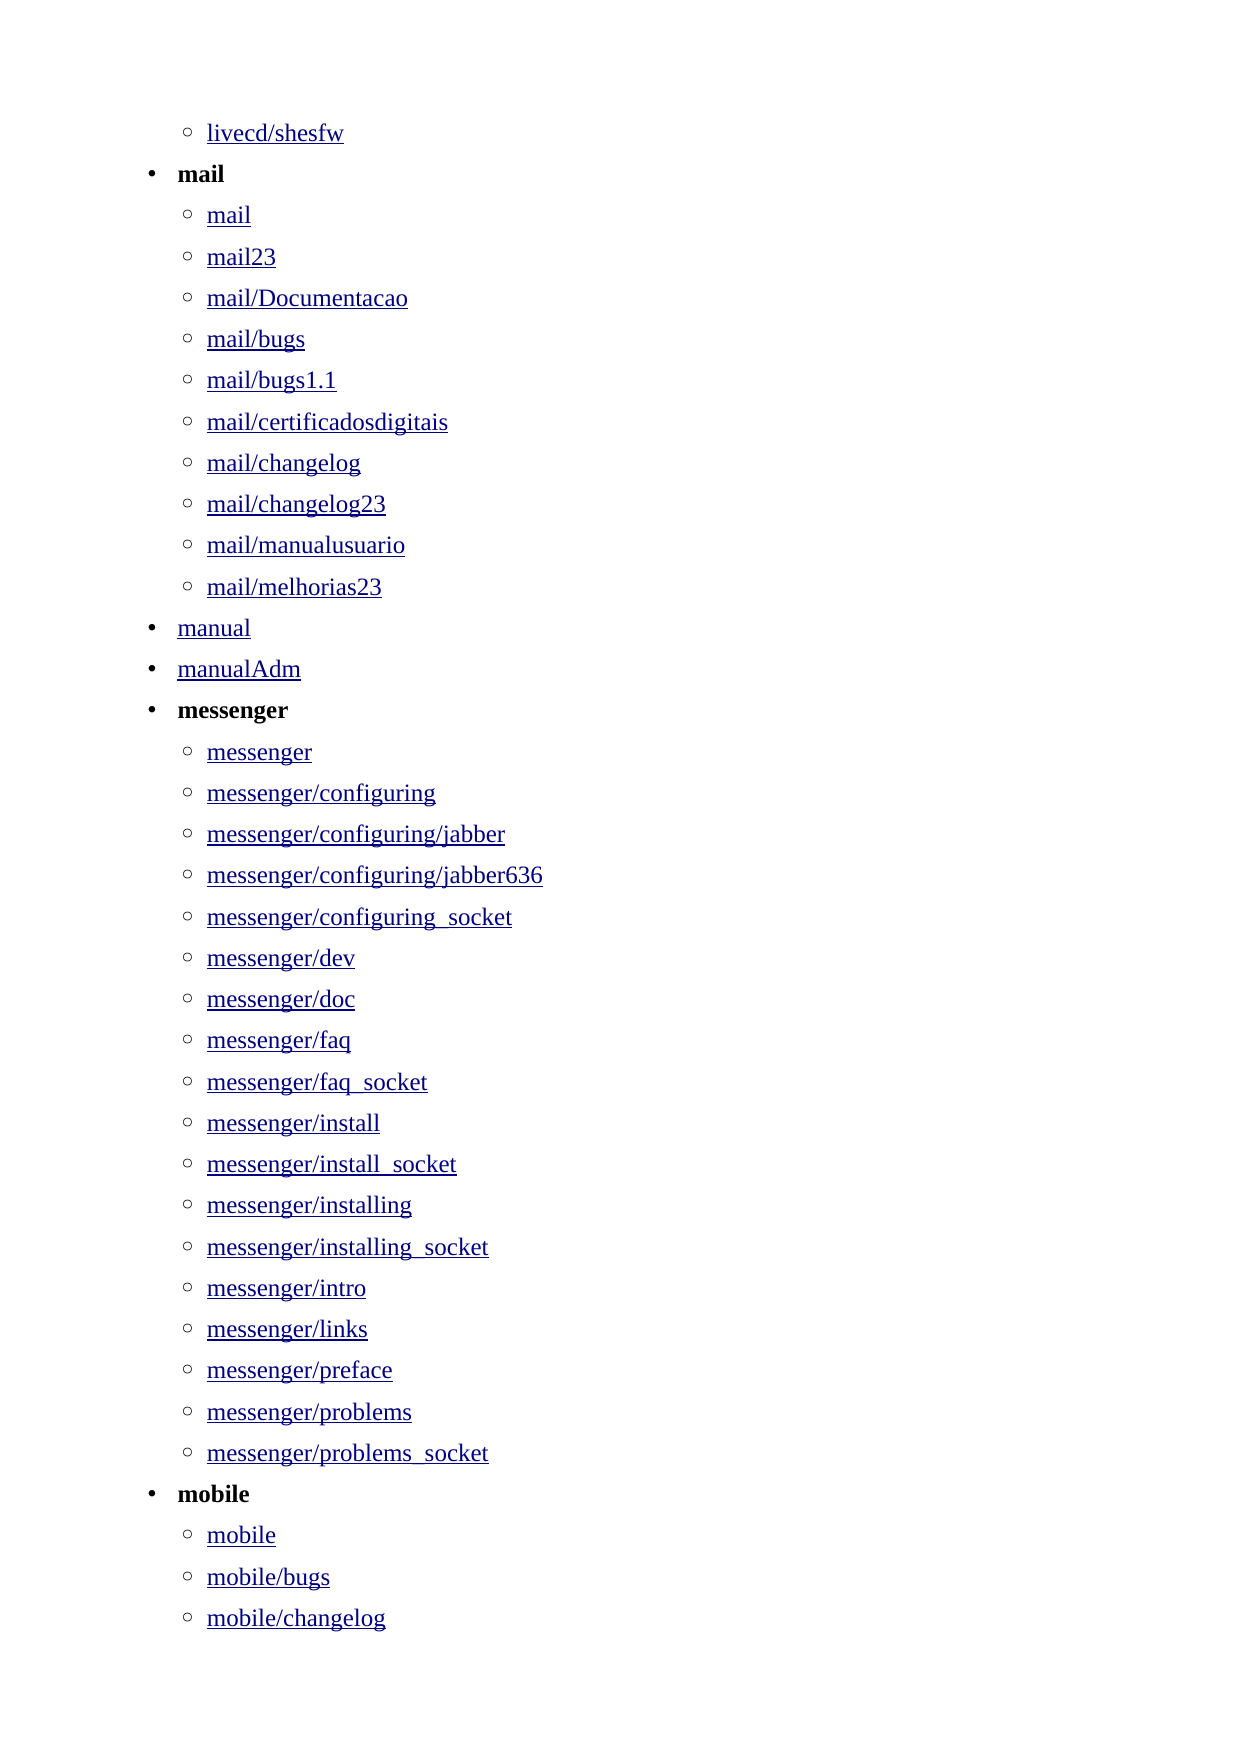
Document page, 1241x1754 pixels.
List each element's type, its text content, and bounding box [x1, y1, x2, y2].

list mail/bugs [177, 324, 1122, 353]
list messenger/links [177, 1314, 1122, 1343]
list messenger/configuring [177, 778, 1122, 807]
list messenger/faq_socket [177, 1067, 1122, 1096]
list messenger [177, 737, 1122, 766]
list mail/Documentacao [177, 283, 1122, 312]
list mobile [177, 1521, 1122, 1549]
list mail [177, 201, 1122, 229]
list mail/melhorias23 [177, 572, 1122, 601]
list messenger/dev [177, 943, 1122, 972]
list messenger/install_socket [177, 1149, 1122, 1178]
list messenger/configuring/jabber636 [177, 861, 1122, 889]
list messenger/installing_socket [177, 1232, 1122, 1261]
list messenger/configuring/jabber [177, 819, 1122, 848]
list mail/bugs1.1 [177, 366, 1122, 394]
list messenger/installing [177, 1191, 1122, 1219]
list messenger [148, 696, 1122, 724]
list livecd/shesfw [177, 118, 1122, 147]
list messenger/preface [177, 1356, 1122, 1384]
list mail [148, 159, 1122, 188]
list mail/certificadosdigitais [177, 407, 1122, 436]
list messenger/install [177, 1108, 1122, 1137]
list manualAdm [148, 654, 1122, 683]
list mail23 [177, 242, 1122, 271]
list messenger/configuring_socket [177, 902, 1122, 931]
list messenger/doc [177, 984, 1122, 1013]
list messenger/intro [177, 1273, 1122, 1302]
list messenger/problems_socket [177, 1438, 1122, 1467]
list messenger/faq [177, 1026, 1122, 1054]
list mobile/bugs [177, 1562, 1122, 1591]
list mobile/changelog [177, 1603, 1122, 1632]
list mail/manualusuario [177, 531, 1122, 559]
list manual [148, 613, 1122, 642]
list mobile [148, 1479, 1122, 1508]
list mail/changelog23 [177, 489, 1122, 518]
list messenger/problems [177, 1397, 1122, 1426]
list mail/changelog [177, 448, 1122, 477]
